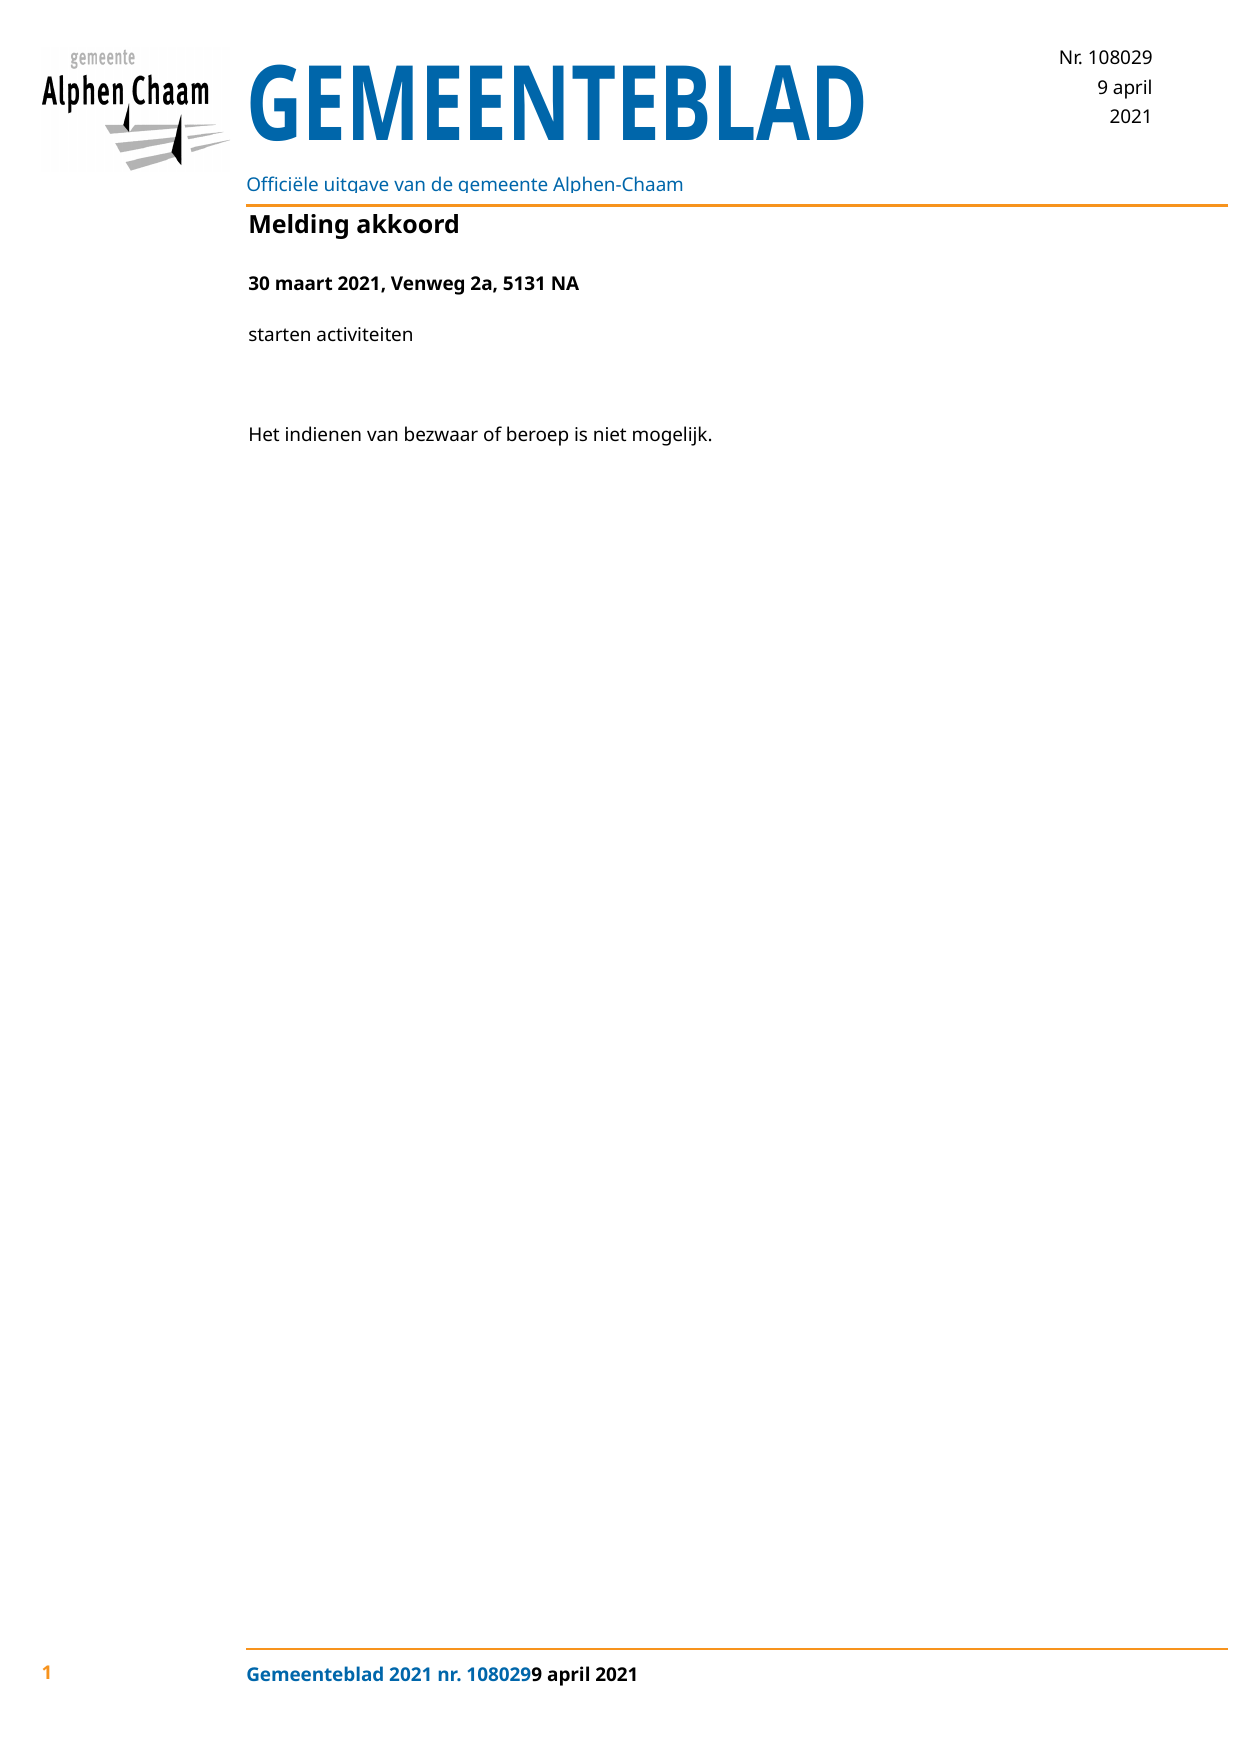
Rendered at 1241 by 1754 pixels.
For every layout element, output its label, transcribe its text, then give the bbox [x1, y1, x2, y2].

picture [41, 47, 231, 172]
text starten activiteiten [248, 321, 1152, 346]
text Melding akkoord [248, 207, 1152, 241]
text Het indienen van bezwaar of beroep is niet mogelijk. [248, 422, 1152, 447]
text 30 maart 2021, Venweg 2a, 5131 NA [248, 270, 1152, 296]
